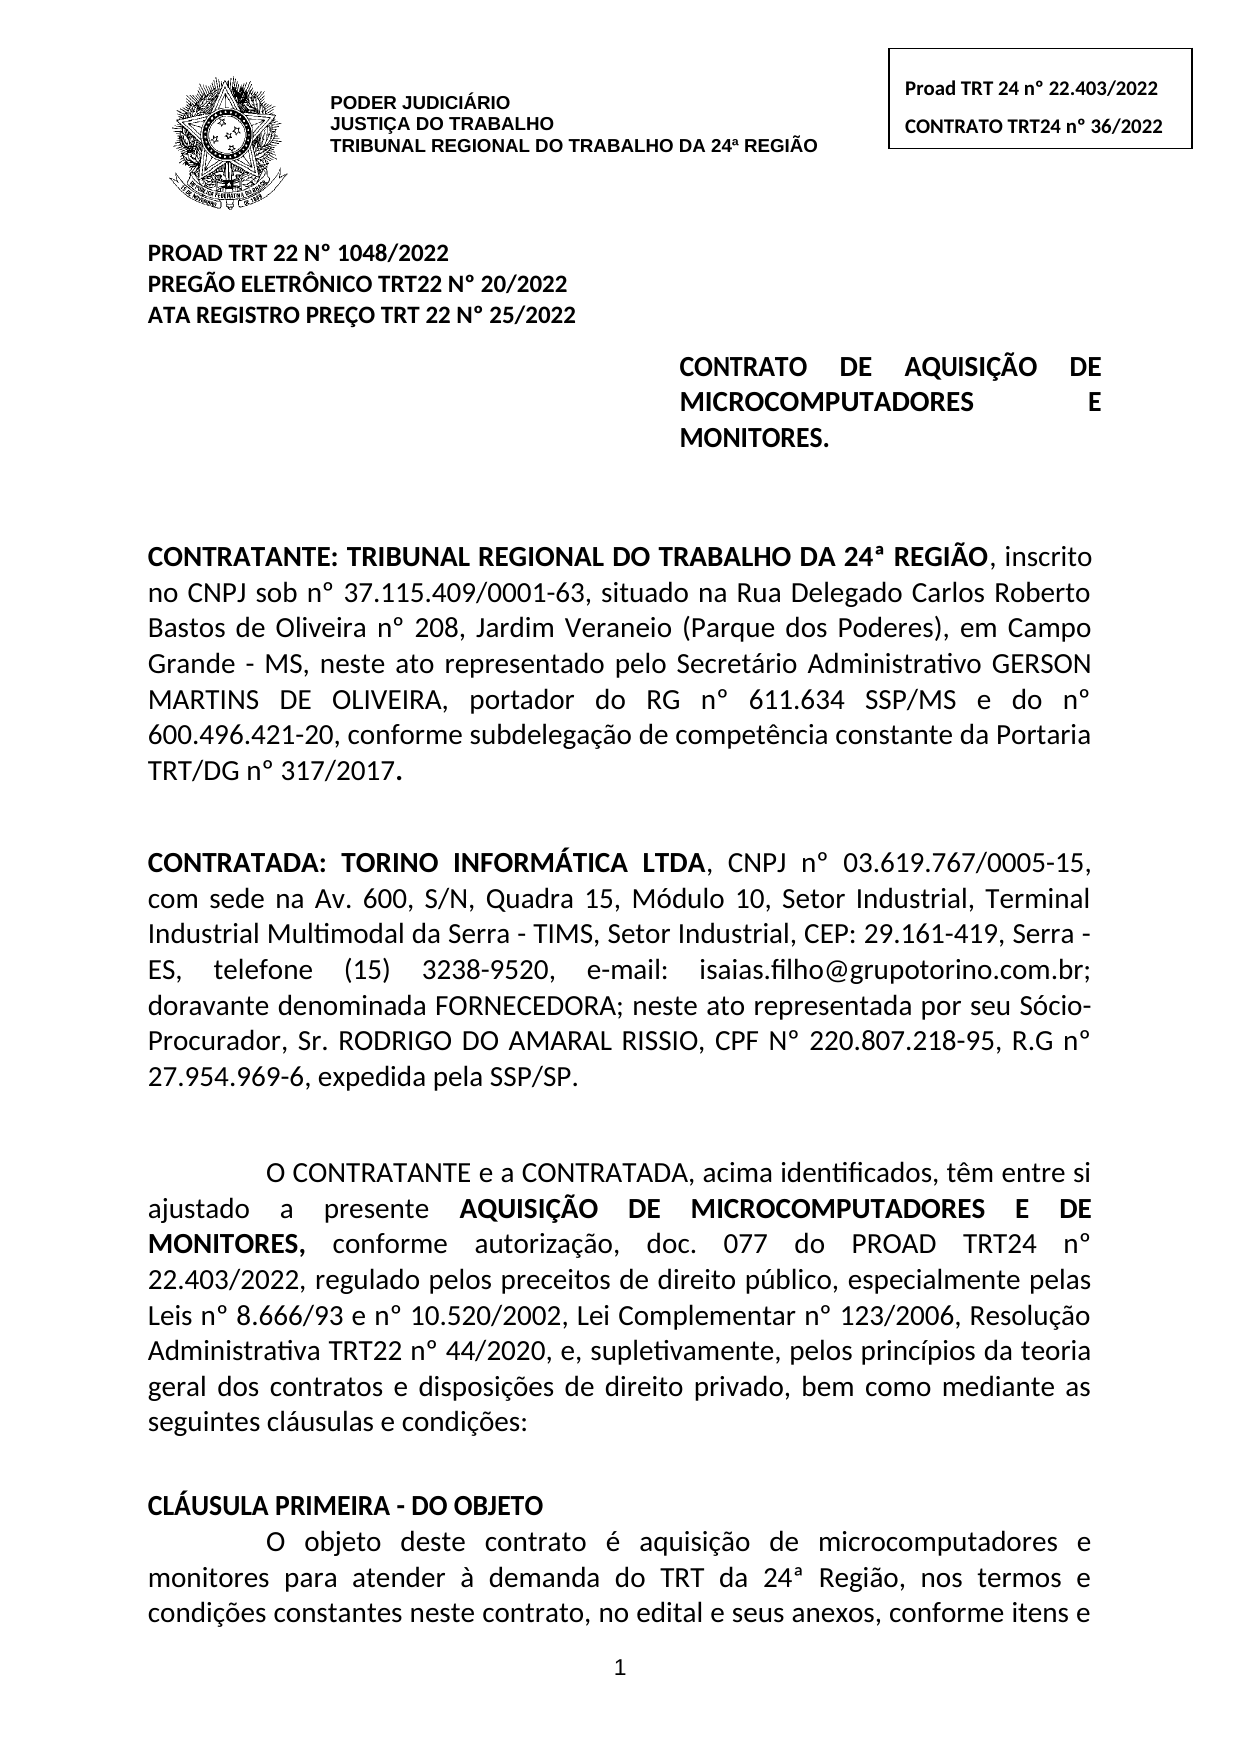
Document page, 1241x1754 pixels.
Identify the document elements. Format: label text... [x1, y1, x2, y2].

text CONTRATADA: TORINO INFORMÁTICA LTDA, CNPJ nº 03.619.767/0005-15, com sede na Av. 600, S/N, Quadra 15, Módulo 10, Setor Industrial, Terminal Industrial Multimodal da Serra - TIMS, Setor Industrial, CEP: 29.161-419, Serra - ES, telefone (15) 3238-9520, e-mail: isaias.filho@grupotorino.com.br; doravante denominada FORNECEDORA; neste ato representada por seu Sócio-Procurador, Sr. RODRIGO DO AMARAL RISSIO, CPF Nº 220.807.218-95, R.G nº 27.954.969-6, expedida pela SSP/SP. [148, 844, 1092, 1093]
text O CONTRATANTE e a CONTRATADA, acima identificados, têm entre si ajustado a presente AQUISIÇÃO DE MICROCOMPUTADORES E DE MONITORES, conforme autorização, doc. 077 do PROAD TRT24 nº 22.403/2022, regulado pelos preceitos de direito público, especialmente pelas Leis nº 8.666/93 e nº 10.520/2002, Lei Complementar nº 123/2006, Resolução Administrativa TRT22 nº 44/2020, e, supletivamente, pelos princípios da teoria geral dos contratos e disposições de direito privado, bem como mediante as seguintes cláusulas e condições: [148, 1154, 1092, 1439]
text CONTRATANTE: TRIBUNAL REGIONAL DO TRABALHO DA 24ª REGIÃO, inscrito no CNPJ sob nº 37.115.409/0001-63, situado na Rua Delegado Carlos Roberto Bastos de Oliveira nº 208, Jardim Veraneio (Parque dos Poderes), em Campo Grande - MS, neste ato representado pelo Secretário Administrativo GERSON MARTINS DE OLIVEIRA, portador do RG nº 611.634 SSP/MS e do nº 600.496.421-20, conforme subdelegação de competência constante da Portaria TRT/DG nº 317/2017. [148, 538, 1092, 788]
picture [165, 73, 292, 216]
text PREGÃO ELETRÔNICO TRT22 Nº 20/2022 [148, 267, 1092, 299]
text PROAD TRT 22 Nº 1048/2022 [148, 236, 1092, 267]
text CLÁUSULA PRIMEIRA - DO OBJETO [148, 1487, 1063, 1523]
text ATA REGISTRO PREÇO TRT 22 Nº 25/2022 [148, 299, 1092, 330]
text O objeto deste contrato é aquisição de microcomputadores e monitores para atender à demanda do TRT da 24ª Região, nos termos e condições constantes neste contrato, no edital e seus anexos, conforme itens e [148, 1523, 1092, 1630]
text CONTRATO DE AQUISIÇÃO DE MICROCOMPUTADORES E MONITORES. [679, 348, 1101, 455]
